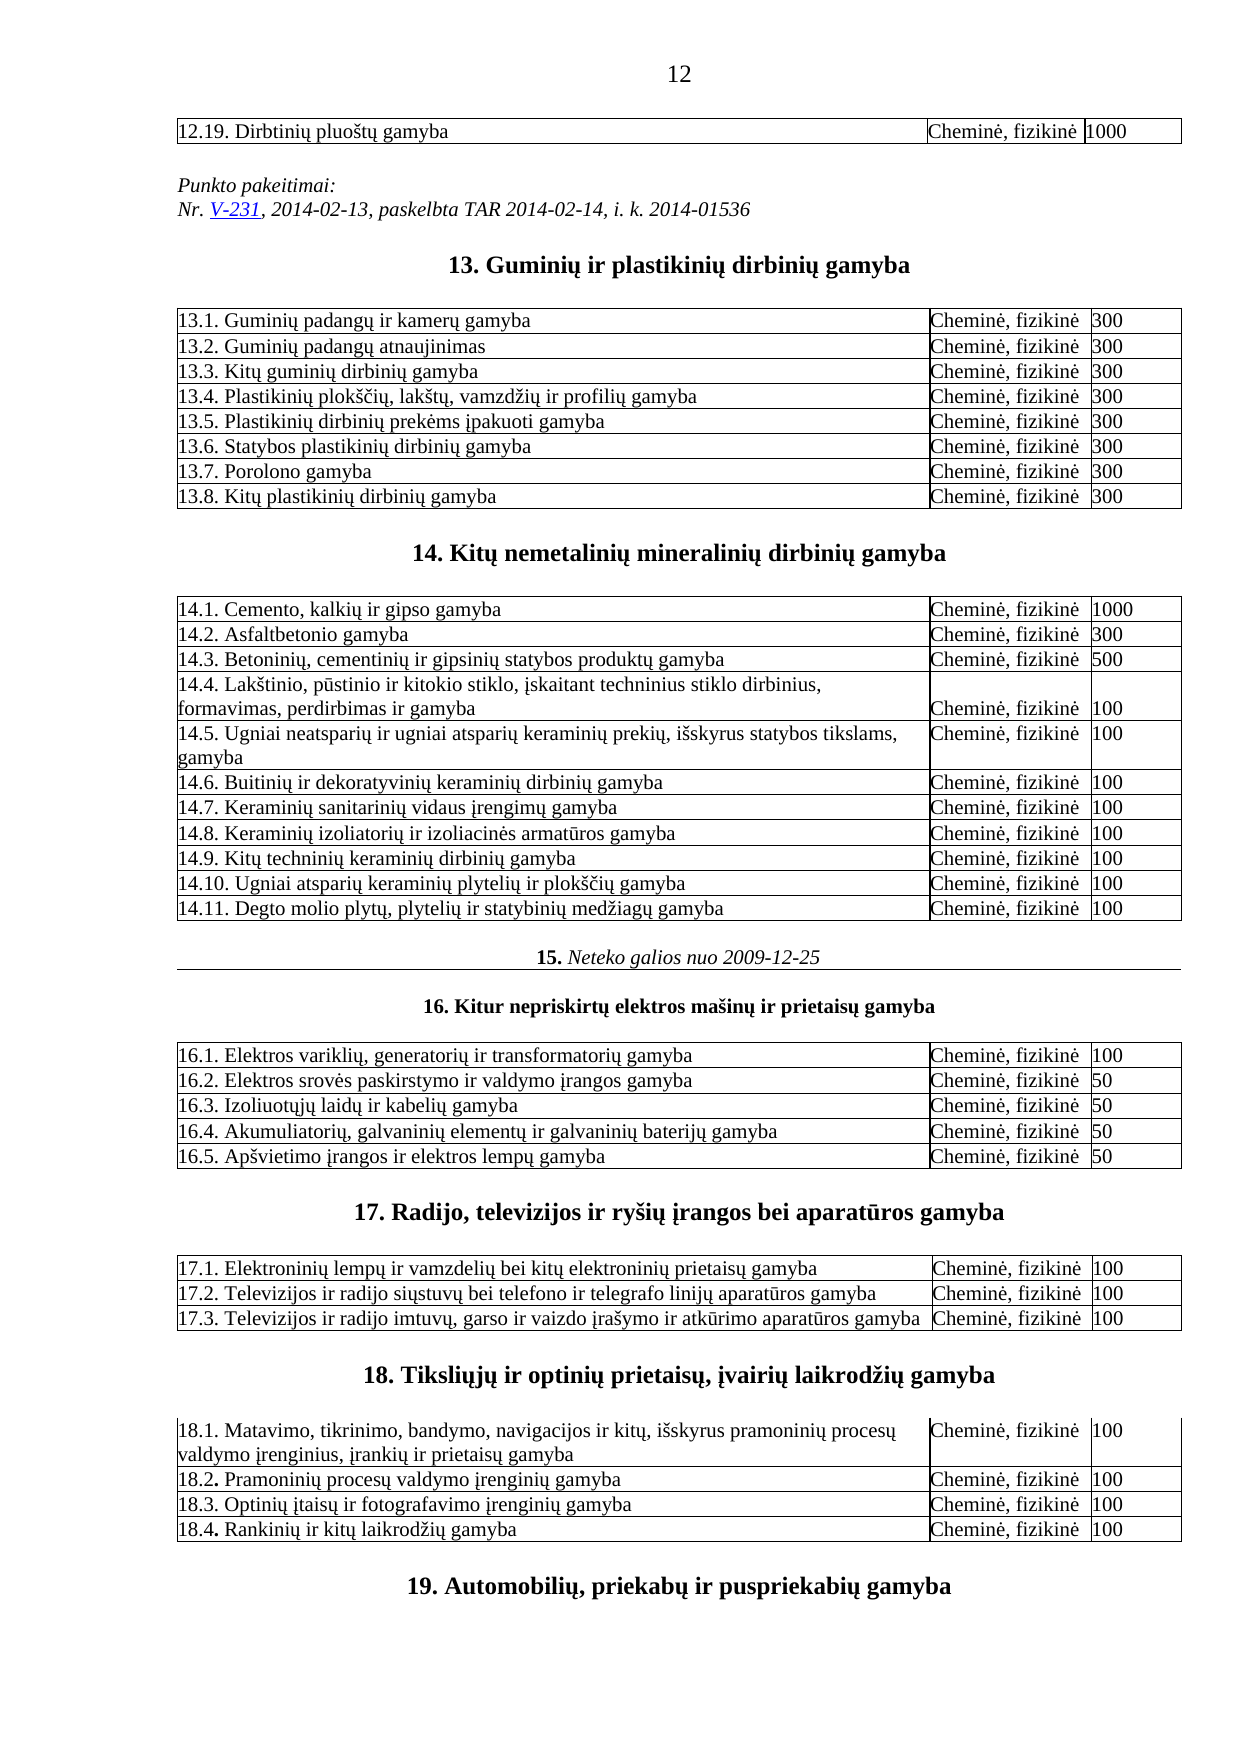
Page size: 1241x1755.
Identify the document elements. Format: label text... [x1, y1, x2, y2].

table_cell 100 [1093, 1281, 1181, 1305]
table_header Cheminė, fizikinė [931, 597, 1091, 621]
table_cell 300 [1092, 622, 1181, 646]
table_cell 50 [1092, 1094, 1181, 1117]
table_cell 16. Kitur nepriskirtų elektros mašinų ir prietaisų gamyba [177, 970, 1181, 1042]
text 14. Kitų nemetalinių mineralinių dirbinių gamyba [177, 538, 1181, 567]
table_cell Cheminė, fizikinė [931, 1492, 1091, 1516]
table_cell 17.2. televizijos ir radijo siųstuvų bei telefono ir telegrafo linijų aparatūros gamyba [178, 1281, 932, 1305]
table_cell 12.19. Dirbtinių pluoštų gamyba [178, 119, 927, 143]
table_cell 14.2. Asfaltbetonio gamyba [178, 622, 929, 646]
table_header Cheminė, fizikinė [933, 1256, 1092, 1280]
table_header 100 [1093, 1256, 1181, 1280]
table_cell 100 [1092, 846, 1181, 869]
table_cell 300 [1092, 359, 1181, 383]
table_cell 100 [1092, 820, 1181, 844]
table_header 17.1. Elektroninių lempų ir vamzdelių bei kitų elektroninių prietaisų gamyba [178, 1256, 932, 1280]
text 17. Radijo, televizijos ir ryšių įrangos bei aparatūros gamyba [177, 1197, 1181, 1226]
table_cell Cheminė, fizikinė [931, 334, 1091, 358]
table_cell 14.10. Ugniai atsparių keraminių plytelių ir plokščių gamyba [178, 871, 929, 895]
table_cell 500 [1092, 647, 1181, 671]
table_cell Cheminė, fizikinė [931, 1043, 1091, 1067]
table_cell Cheminė, fizikinė [931, 359, 1091, 383]
table_cell Cheminė, fizikinė [931, 459, 1091, 483]
table_cell 13.4. Plastikinių plokščių, lakštų, vamzdžių ir profilių gamyba [178, 384, 929, 408]
table_cell 17.3. televizijos ir radijo imtuvų, garso ir vaizdo įrašymo ir atkūrimo aparatūros gamyba [178, 1306, 932, 1330]
table_cell Cheminė, fizikinė [931, 409, 1091, 433]
table_cell Cheminė, fizikinė [931, 871, 1091, 895]
text 13. Guminių ir plastikinių dirbinių gamyba [177, 250, 1181, 279]
table_cell 14.11. Degto molio plytų, plytelių ir statybinių medžiagų gamyba [178, 896, 929, 920]
table_cell 18.4. Rankinių ir kitų laikrodžių gamyba [178, 1517, 929, 1541]
table_cell 100 [1092, 1492, 1181, 1516]
table_cell Cheminė, fizikinė [931, 484, 1091, 508]
table_cell 50 [1092, 1068, 1181, 1092]
text 19. Automobilių, priekabų ir puspriekabių gamyba [177, 1571, 1181, 1599]
table_cell 16.4. Akumuliatorių, galvaninių elementų ir galvaninių baterijų gamyba [178, 1119, 929, 1143]
text Punkto pakeitimai: [177, 173, 1181, 197]
table_cell 16.1. Elektros variklių, generatorių ir transformatorių gamyba [178, 1043, 929, 1067]
table_cell 100 [1092, 672, 1181, 720]
table_cell Cheminė, fizikinė [931, 846, 1091, 869]
table_cell 300 [1092, 459, 1181, 483]
text Nr. V-231, 2014-02-13, paskelbta TAR 2014-02-14, i. k. 2014-01536 [177, 197, 1181, 221]
table_cell 100 [1092, 721, 1181, 769]
table_cell Cheminė, fizikinė [933, 1306, 1092, 1330]
table_cell 16.3. Izoliuotųjų laidų ir kabelių gamyba [178, 1094, 929, 1117]
table_cell 14.7. Keraminių sanitarinių vidaus įrengimų gamyba [178, 795, 929, 819]
table_cell 1000 [1086, 119, 1181, 143]
table_cell 14.5. Ugniai neatsparių ir ugniai atsparių keraminių prekių, išskyrus statybos tikslams, gamyba [178, 721, 929, 769]
table_cell 100 [1092, 1467, 1181, 1491]
table_cell 100 [1092, 770, 1181, 794]
table_cell 300 [1092, 384, 1181, 408]
table_cell Cheminė, fizikinė [928, 119, 1084, 143]
table_cell 100 [1092, 871, 1181, 895]
table_cell 100 [1092, 896, 1181, 920]
table_cell Cheminė, fizikinė [931, 647, 1091, 671]
table_cell 100 [1093, 1306, 1181, 1330]
table_cell Cheminė, fizikinė [931, 1467, 1091, 1491]
table_cell Cheminė, fizikinė [931, 896, 1091, 920]
table_cell Cheminė, fizikinė [931, 795, 1091, 819]
table_header 100 [1092, 1418, 1181, 1466]
table_cell 13.8. Kitų plastikinių dirbinių gamyba [178, 484, 929, 508]
table_header Cheminė, fizikinė [931, 309, 1091, 332]
table_cell Cheminė, fizikinė [931, 1119, 1091, 1143]
table_cell 16.2. Elektros srovės paskirstymo ir valdymo įrangos gamyba [178, 1068, 929, 1092]
table_cell 13.2. Guminių padangų atnaujinimas [178, 334, 929, 358]
table_cell Cheminė, fizikinė [931, 622, 1091, 646]
table_cell 50 [1092, 1144, 1181, 1168]
table_cell 300 [1092, 434, 1181, 458]
table_cell Cheminė, fizikinė [933, 1281, 1092, 1305]
table_cell Cheminė, fizikinė [931, 1094, 1091, 1117]
table_cell 18.3. Optinių įtaisų ir fotografavimo įrenginių gamyba [178, 1492, 929, 1516]
table_cell 14.3. Betoninių, cementinių ir gipsinių statybos produktų gamyba [178, 647, 929, 671]
table_cell 14.4. Lakštinio, pūstinio ir kitokio stiklo, įskaitant techninius stiklo dirbinius, formavimas, perdirbimas ir gamyba [178, 672, 929, 720]
table_cell Cheminė, fizikinė [931, 384, 1091, 408]
table_cell 100 [1092, 1043, 1181, 1067]
table_header 300 [1092, 309, 1181, 332]
table_cell 18.2. Pramoninių procesų valdymo įrenginių gamyba [178, 1467, 929, 1491]
table_cell 100 [1092, 795, 1181, 819]
table_cell 14.8. Keraminių izoliatorių ir izoliacinės armatūros gamyba [178, 820, 929, 844]
table_cell Cheminė, fizikinė [931, 820, 1091, 844]
table_cell 13.3. Kitų guminių dirbinių gamyba [178, 359, 929, 383]
table_cell 13.5. Plastikinių dirbinių prekėms įpakuoti gamyba [178, 409, 929, 433]
table_cell Cheminė, fizikinė [931, 672, 1091, 720]
table_header 14.1. Cemento, kalkių ir gipso gamyba [178, 597, 929, 621]
table_cell Cheminė, fizikinė [931, 1068, 1091, 1092]
table_cell 13.7. Porolono gamyba [178, 459, 929, 483]
table_header 13.1. Guminių padangų ir kamerų gamyba [178, 309, 929, 332]
table_cell Cheminė, fizikinė [931, 434, 1091, 458]
table_cell 300 [1092, 409, 1181, 433]
table_cell Cheminė, fizikinė [931, 770, 1091, 794]
table_cell 16.5. Apšvietimo įrangos ir elektros lempų gamyba [178, 1144, 929, 1168]
table_header 1000 [1092, 597, 1181, 621]
table_cell 15. Neteko galios nuo 2009-12-25 [177, 921, 1181, 969]
table_header Cheminė, fizikinė [931, 1418, 1091, 1466]
table_cell 300 [1092, 334, 1181, 358]
table_cell Cheminė, fizikinė [931, 1144, 1091, 1168]
table_cell 13.6. Statybos plastikinių dirbinių gamyba [178, 434, 929, 458]
text 18. Tiksliųjų ir optinių prietaisų, įvairių laikrodžių gamyba [177, 1360, 1181, 1389]
table_cell 14.6. Buitinių ir dekoratyvinių keraminių dirbinių gamyba [178, 770, 929, 794]
table_cell 300 [1092, 484, 1181, 508]
table_cell Cheminė, fizikinė [931, 721, 1091, 769]
table_header 18.1. Matavimo, tikrinimo, bandymo, navigacijos ir kitų, išskyrus pramoninių procesų valdymo įrenginius, įrankių ir prietaisų gamyba [178, 1418, 929, 1466]
table_cell Cheminė, fizikinė [931, 1517, 1091, 1541]
table_cell 100 [1092, 1517, 1181, 1541]
table_cell 50 [1092, 1119, 1181, 1143]
table_cell 14.9. Kitų techninių keraminių dirbinių gamyba [178, 846, 929, 869]
